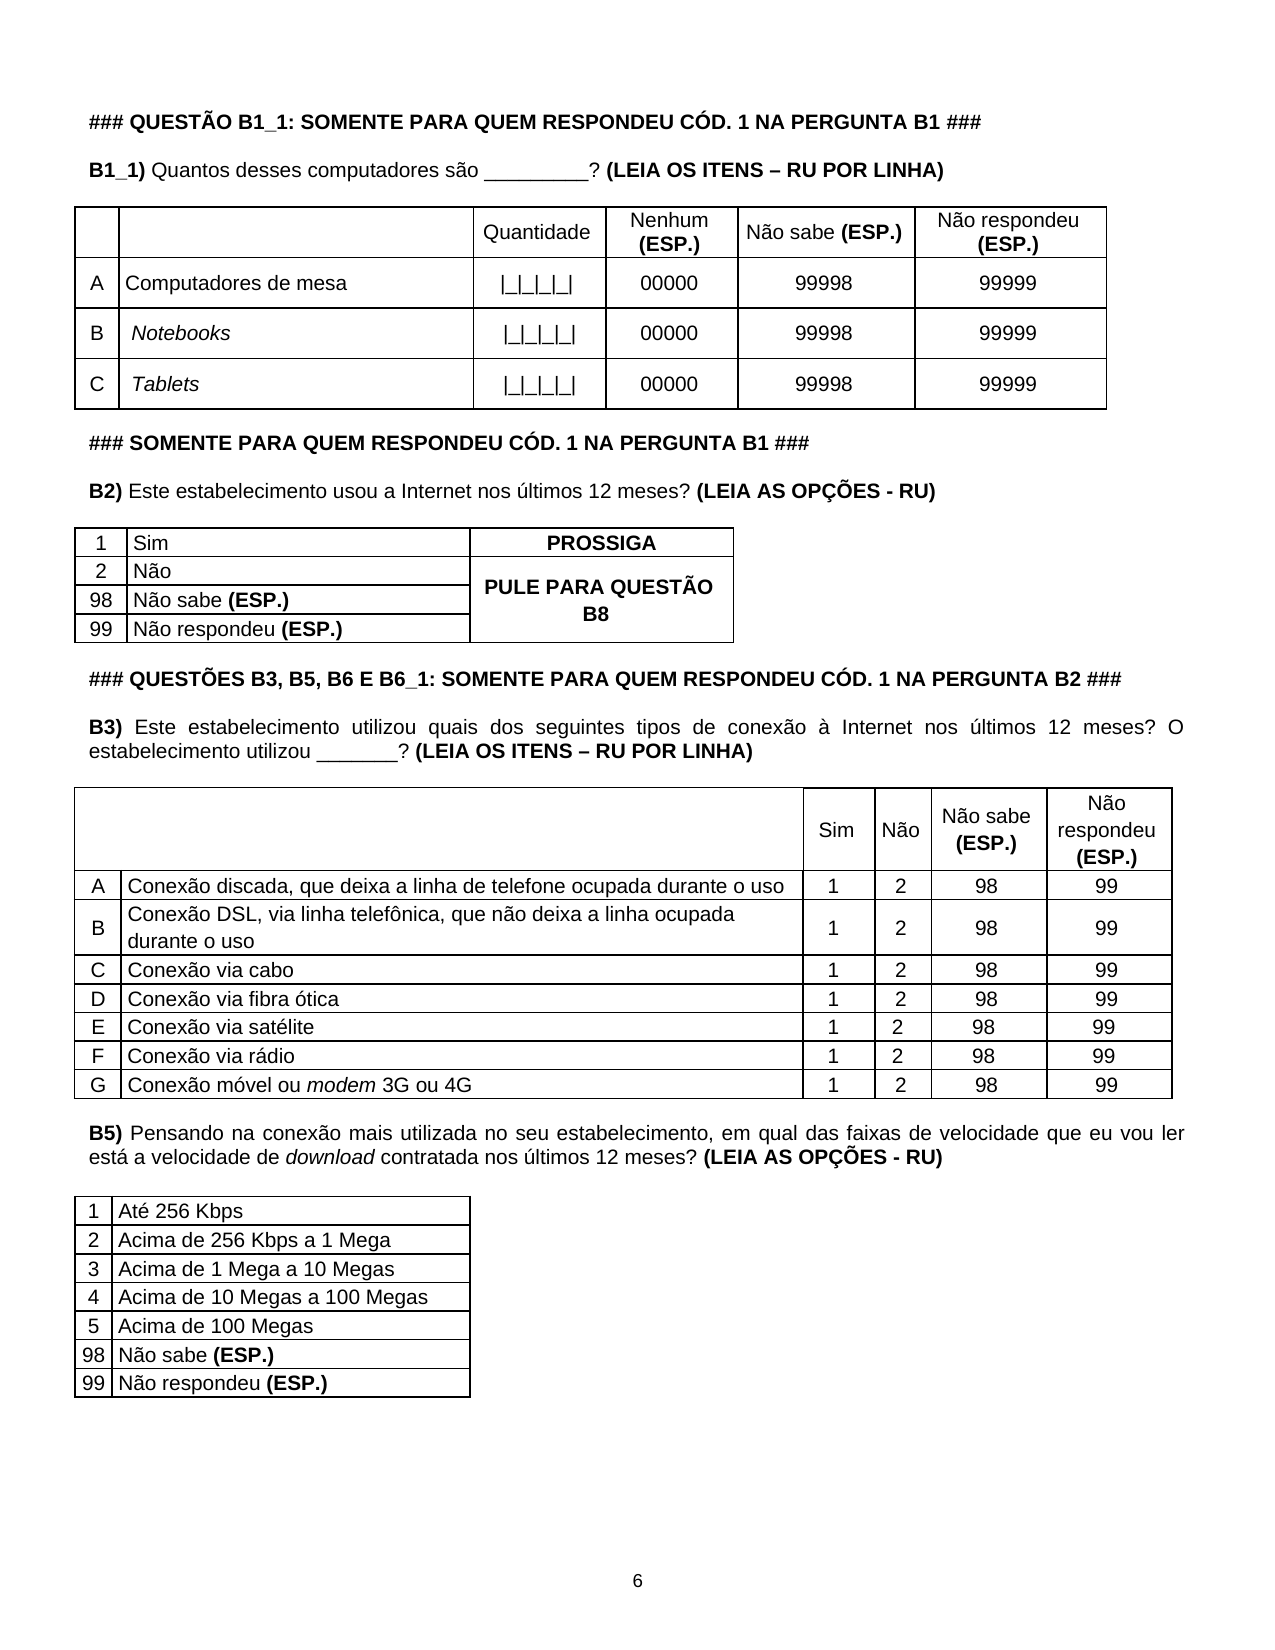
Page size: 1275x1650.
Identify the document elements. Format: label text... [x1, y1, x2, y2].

text B3) Este estabelecimento utilizou quais dos seguintes tipos de conexão à Internet nos últimos 12 meses? O estabelecimento utilizou _______? (LEIA OS ITENS – RU POR LINHA) [89, 715, 1186, 763]
table_cell 00000 [607, 258, 737, 307]
text ### SOMENTE PARA QUEM RESPONDEU CÓD. 1 NA PERGUNTA B1 ### [89, 431, 1186, 455]
table_cell 2 [876, 985, 931, 1011]
table_cell B [76, 309, 118, 358]
table_cell G [75, 1070, 120, 1097]
table_cell 99999 [916, 309, 1106, 358]
table_cell A [75, 871, 120, 898]
table_cell 98 [932, 956, 1046, 983]
table_cell 4 [76, 1283, 111, 1310]
table_cell 98 [932, 1042, 1046, 1069]
table_header Sim [804, 789, 874, 870]
table_cell 98 [932, 1013, 1046, 1040]
table_cell 2 [876, 956, 931, 983]
table_header Não respondeu (ESP.) [916, 208, 1106, 257]
table_cell 99 [1048, 900, 1171, 954]
table_header Não [876, 789, 931, 870]
table_header PROSSIGA [471, 529, 733, 556]
table_cell 99999 [916, 359, 1106, 408]
table_cell A [76, 258, 118, 307]
table_cell 2 [76, 1226, 111, 1253]
table_cell E [75, 1013, 120, 1040]
table_cell 99998 [739, 258, 914, 307]
table_cell Conexão móvel ou modem 3G ou 4G [122, 1070, 802, 1097]
text ### QUESTÃO B1_1: SOMENTE PARA QUEM RESPONDEU CÓD. 1 NA PERGUNTA B1 ### [89, 110, 1186, 134]
table_cell B [75, 900, 120, 954]
table_header Não sabe (ESP.) [739, 208, 914, 257]
table_cell 2 [876, 900, 931, 954]
table_cell Computadores de mesa [120, 258, 473, 307]
table_cell 99 [76, 1369, 111, 1396]
table_cell Acima de 10 Megas a 100 Megas [113, 1283, 469, 1310]
table_cell 2 [876, 1070, 931, 1097]
text B2) Este estabelecimento usou a Internet nos últimos 12 meses? (LEIA AS OPÇÕES - RU) [89, 479, 1186, 503]
table_cell 1 [804, 1042, 874, 1069]
table_header [120, 208, 473, 257]
table_header Sim [128, 529, 469, 556]
text ### QUESTÕES B3, B5, B6 E B6_1: SOMENTE PARA QUEM RESPONDEU CÓD. 1 NA PERGUNTA B2 ### [89, 667, 1186, 691]
table_cell 2 [876, 871, 931, 898]
table_header 1 [76, 529, 126, 556]
table_cell 98 [76, 586, 126, 613]
table_cell Acima de 100 Megas [113, 1312, 469, 1339]
table_cell Acima de 256 Kbps a 1 Mega [113, 1226, 469, 1253]
table_header Não sabe (ESP.) [932, 789, 1046, 870]
table_header Nenhum (ESP.) [607, 208, 737, 257]
table_cell Acima de 1 Mega a 10 Megas [113, 1255, 469, 1281]
table_cell 99 [1048, 1042, 1171, 1069]
table_cell 98 [932, 900, 1046, 954]
table_cell 1 [804, 1013, 874, 1040]
table_cell 99999 [916, 258, 1106, 307]
table_cell 99 [76, 615, 126, 642]
table_cell C [75, 956, 120, 983]
table_cell |_|_|_|_| [474, 258, 605, 307]
table_cell 1 [804, 985, 874, 1011]
table_header 1 [76, 1197, 111, 1224]
table_cell 1 [804, 900, 874, 954]
table_cell Não respondeu (ESP.) [128, 615, 469, 642]
table_cell |_|_|_|_| [474, 309, 605, 358]
table_cell 00000 [607, 309, 737, 358]
table_cell PULE PARA QUESTÃO B8 [471, 557, 733, 642]
table_cell 2 [76, 557, 126, 584]
table_cell 99 [1048, 956, 1171, 983]
table_cell 98 [932, 871, 1046, 898]
table_cell 99998 [739, 359, 914, 408]
table_cell Conexão DSL, via linha telefônica, que não deixa a linha ocupada durante o uso [122, 900, 802, 954]
table_cell 2 [876, 1013, 931, 1040]
table_cell 99 [1048, 1070, 1171, 1097]
text B1_1) Quantos desses computadores são _________? (LEIA OS ITENS – RU POR LINHA) [89, 158, 1186, 182]
table_cell Não sabe (ESP.) [128, 586, 469, 613]
table_cell 99998 [739, 309, 914, 358]
table_cell 2 [876, 1042, 931, 1069]
table_cell Conexão via satélite [122, 1013, 802, 1040]
text B5) Pensando na conexão mais utilizada no seu estabelecimento, em qual das faixas de velocidade que eu vou ler está a velocidade de download contratada nos últimos 12 meses? (LEIA AS OPÇÕES - RU) [89, 1121, 1186, 1168]
table_header Quantidade [474, 208, 605, 257]
table_cell 00000 [607, 359, 737, 408]
table_cell D [75, 985, 120, 1011]
table_cell Não [128, 557, 469, 584]
table_header [75, 788, 803, 870]
table_cell Tablets [120, 359, 473, 408]
table_cell 1 [804, 871, 874, 898]
table_cell 3 [76, 1255, 111, 1281]
table_cell 98 [76, 1340, 111, 1367]
table_cell 99 [1048, 871, 1171, 898]
table_cell Não respondeu (ESP.) [113, 1369, 469, 1396]
table_cell Conexão via fibra ótica [122, 985, 802, 1011]
table_cell Conexão via cabo [122, 956, 802, 983]
table_cell 1 [804, 1070, 874, 1097]
table_cell C [76, 359, 118, 408]
table_header [76, 208, 118, 257]
table_cell 5 [76, 1312, 111, 1339]
table_cell Não sabe (ESP.) [113, 1340, 469, 1367]
table_cell 98 [932, 1070, 1046, 1097]
table_cell Conexão via rádio [122, 1042, 802, 1069]
table_cell |_|_|_|_| [474, 359, 605, 408]
table_cell 98 [932, 985, 1046, 1011]
table_header Até 256 Kbps [113, 1197, 469, 1224]
table_cell Conexão discada, que deixa a linha de telefone ocupada durante o uso [122, 871, 802, 898]
table_cell 1 [804, 956, 874, 983]
table_cell 99 [1048, 1013, 1171, 1040]
table_cell Notebooks [120, 309, 473, 358]
table_cell F [75, 1042, 120, 1069]
table_cell 99 [1048, 985, 1171, 1011]
table_header Não respondeu (ESP.) [1048, 789, 1171, 870]
